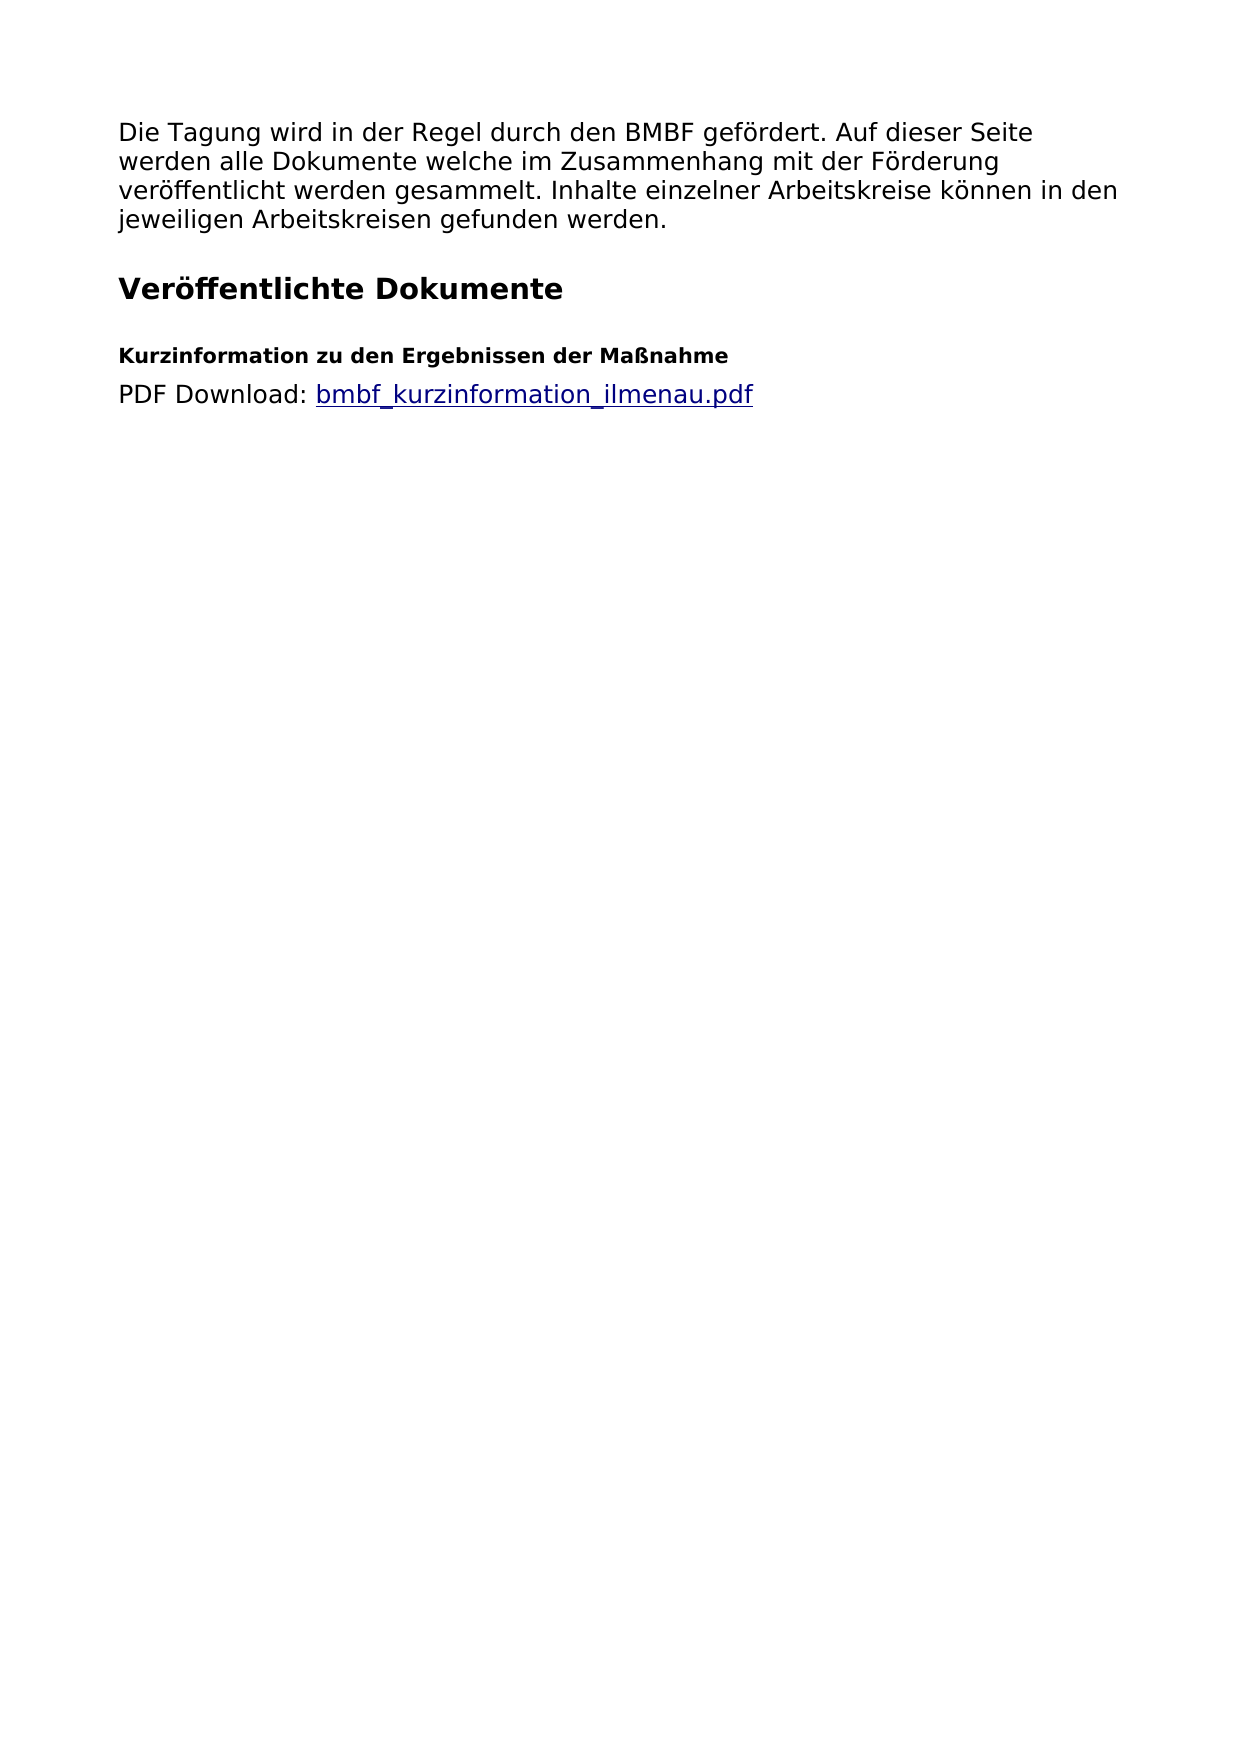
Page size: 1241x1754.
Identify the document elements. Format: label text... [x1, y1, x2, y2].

subtitle Kurzinformation zu den Ergebnissen der Maßnahme [118, 344, 1122, 368]
text Die Tagung wird in der Regel durch den BMBF gefördert. Auf dieser Seite werden alle Dokumente welche im Zusammenhang mit der Förderung veröffentlicht werden gesammelt. Inhalte einzelner Arbeitskreise können in den jeweiligen Arbeitskreisen gefunden werden. [118, 118, 1122, 235]
subtitle Veröffentlichte Dokumente [118, 272, 1122, 306]
text PDF Download: bmbf_kurzinformation_ilmenau.pdf [118, 381, 1122, 410]
